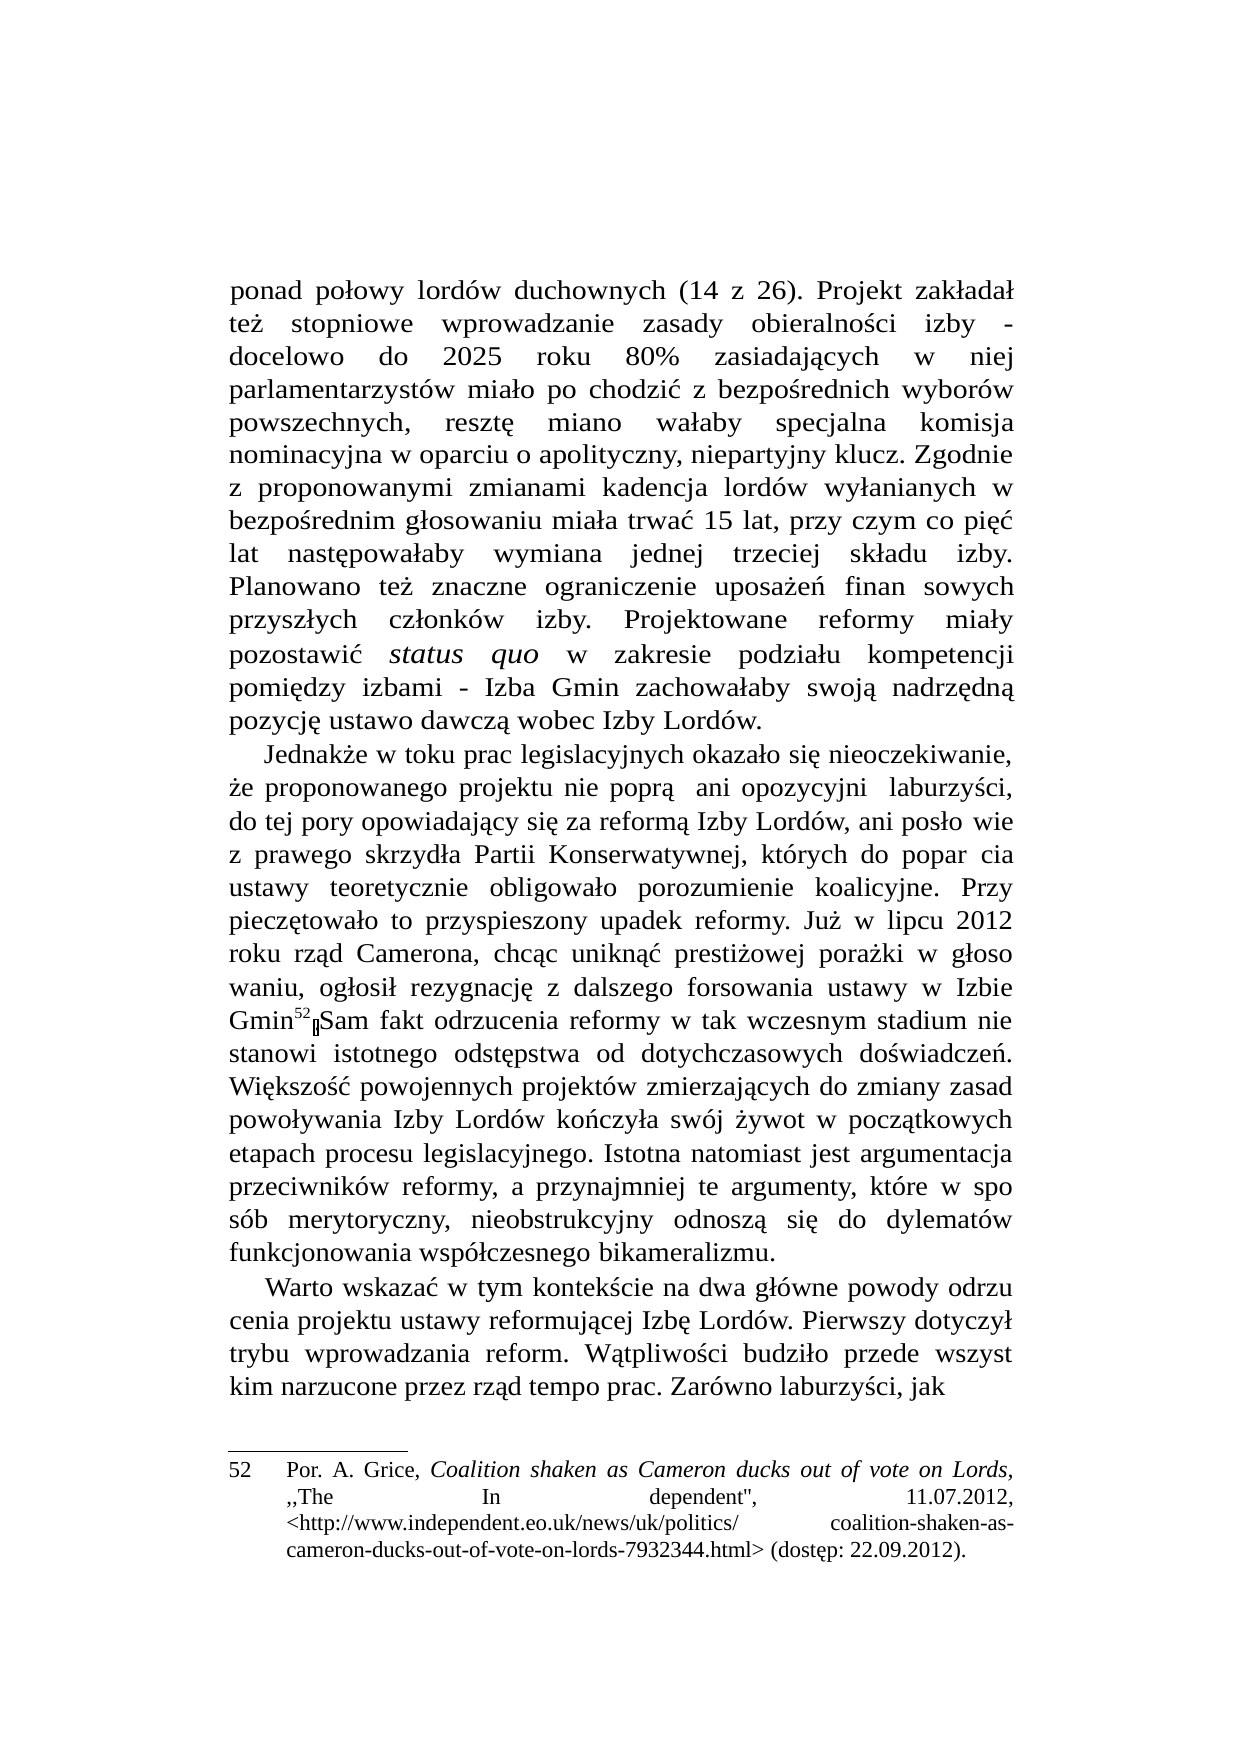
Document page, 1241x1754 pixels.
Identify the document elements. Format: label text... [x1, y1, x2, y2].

text Jednakże w toku prac legislacyjnych okazało się nieoczekiwanie, że proponowanego projektu nie poprą ani opozycyjni laburzyści, do tej pory opowiadający się za reformą Izby Lordów, ani posło­ wie z prawego skrzydła Partii Konserwatywnej, których do popar­ cia ustawy teoretycznie obligowało porozumienie koalicyjne. Przy­ pieczętowało to przyspieszony upadek reformy. Już w lipcu 2012 roku rząd Camerona, chcąc uniknąć prestiżowej porażki w głoso­ waniu, ogłosił rezygnację z dalszego forsowania ustawy w Izbie Gmin52 Sam fakt odrzucenia reformy w tak wczesnym stadium nie stanowi istotnego odstępstwa od dotychczasowych doświadczeń. Większość powojennych projektów zmierzających do zmiany zasad powoływania Izby Lordów kończyła swój żywot w początkowych etapach procesu legislacyjnego. Istotna natomiast jest argumentacja przeciwników reformy, a przynajmniej te argumenty, które w spo­ sób merytoryczny, nieobstrukcyjny odnoszą się do dylematów funkcjonowania współczesnego bikameralizmu. [228, 738, 1014, 1268]
text Warto wskazać w tym kontekście na dwa główne powody odrzu­ cenia projektu ustawy reformującej Izbę Lordów. Pierwszy dotyczył trybu wprowadzania reform. Wątpliwości budziło przede wszyst­ kim narzucone przez rząd tempo prac. Zarówno laburzyści, jak [229, 1270, 1013, 1401]
list Por. A. Grice, Coalition shaken as Cameron ducks out of vote on Lords, ,,The In­ dependent'', 11.07.2012, <http://www.independent.eo.uk/news/uk/politics/ coalition-shaken-as-cameron-ducks-out-of-vote-on-lords-7932344.html> (dostęp: 22.09.2012). [228, 1456, 1014, 1562]
text ponad połowy lordów duchownych (14 z 26). Projekt zakładał też stopniowe wprowadzanie zasady obieralności izby - docelowo do 2025 roku 80% zasiadających w niej parlamentarzystów miało po­ chodzić z bezpośrednich wyborów powszechnych, resztę miano­ wałaby specjalna komisja nominacyjna w oparciu o apolityczny, niepartyjny klucz. Zgodnie z proponowanymi zmianami kadencja lordów wyłanianych w bezpośrednim głosowaniu miała trwać 15 lat, przy czym co pięć lat następowałaby wymiana jednej trzeciej składu izby. Planowano też znaczne ograniczenie uposażeń finan­ sowych przyszłych członków izby. Projektowane reformy miały pozostawić status quo w zakresie podziału kompetencji pomiędzy izbami - Izba Gmin zachowałaby swoją nadrzędną pozycję ustawo­ dawczą wobec Izby Lordów. [228, 274, 1014, 736]
